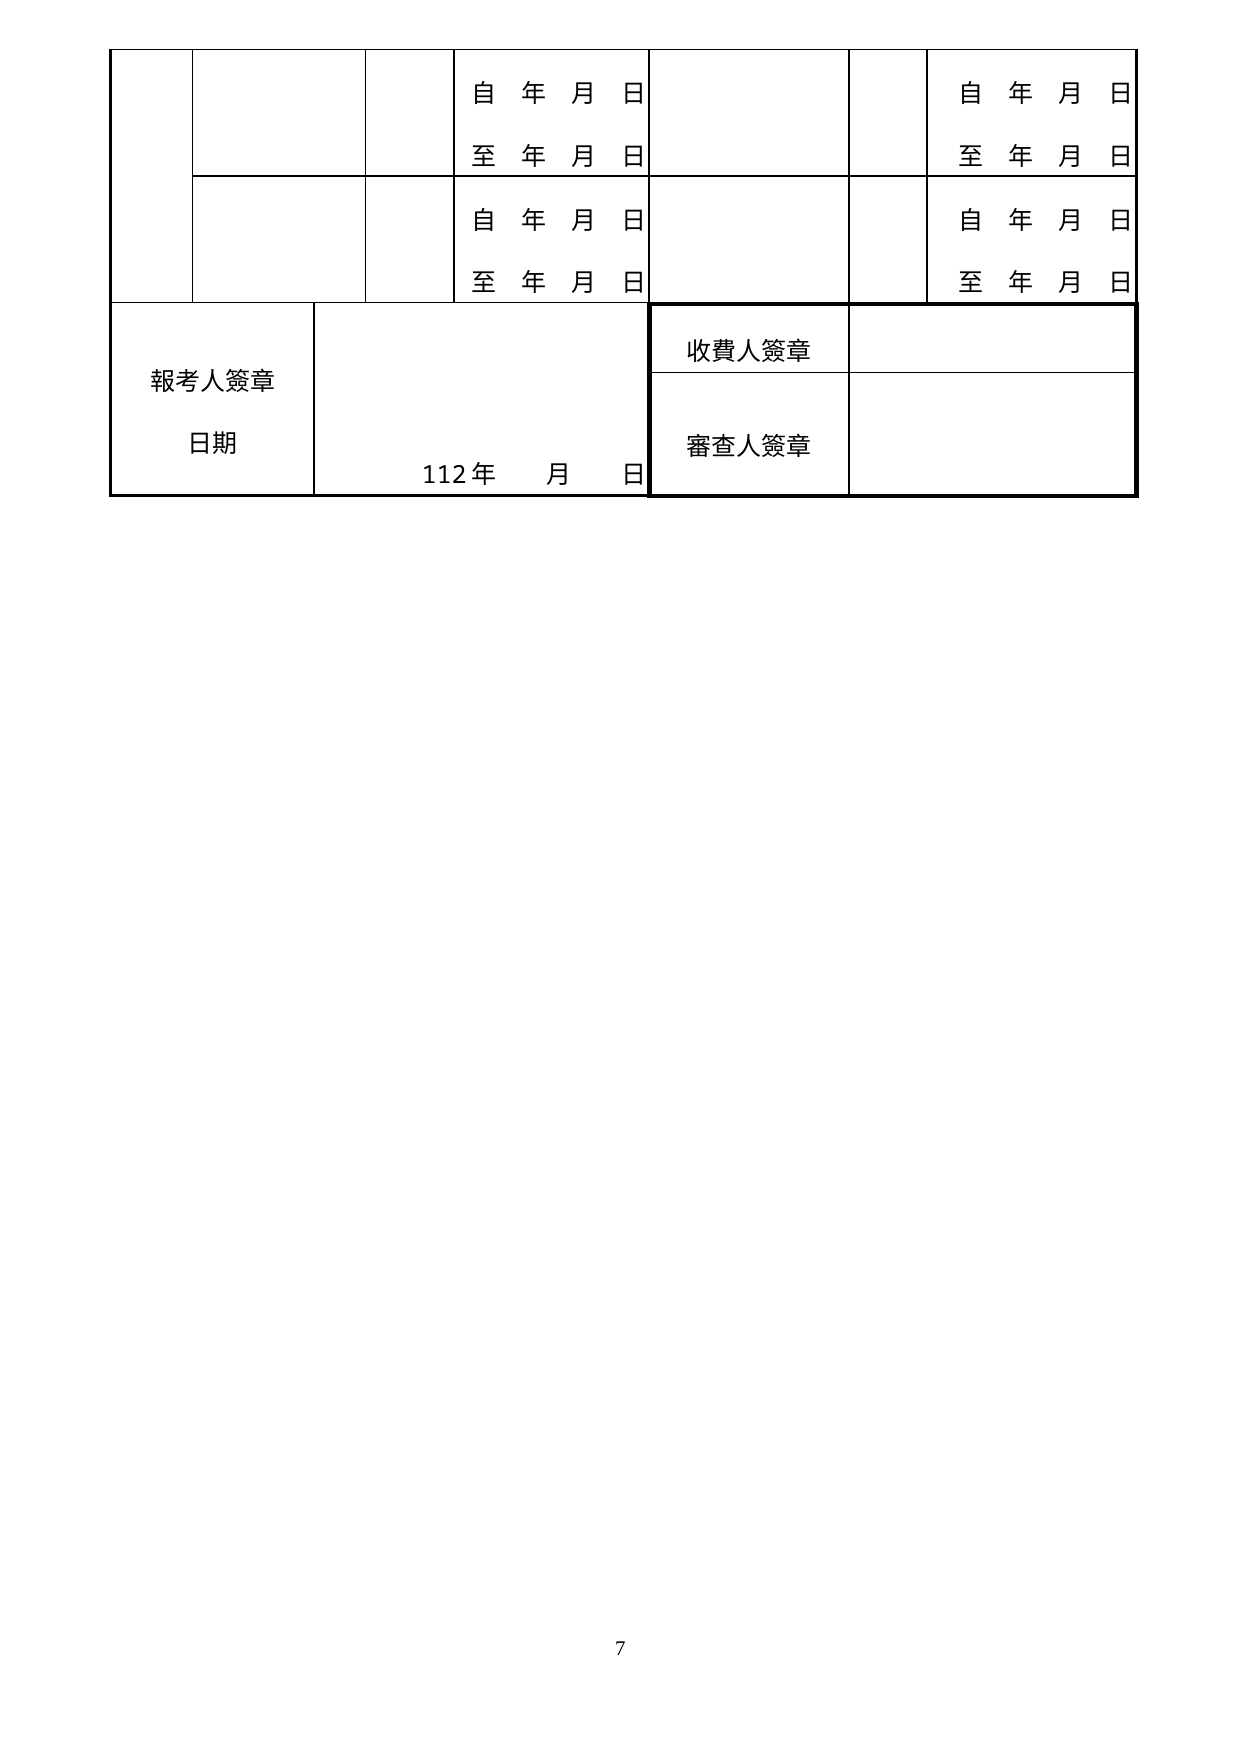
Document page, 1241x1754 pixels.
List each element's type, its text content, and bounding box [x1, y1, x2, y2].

table_cell 自 年 月 日 至 年 月 日 [928, 177, 1135, 302]
table_cell 112年 月 日 [315, 303, 647, 494]
table_cell [650, 177, 848, 302]
table_cell 審查人簽章 [652, 373, 848, 494]
table_cell [850, 306, 1134, 371]
table_cell 收費人簽章 [652, 306, 848, 371]
table_cell [366, 177, 453, 302]
table_cell [366, 50, 453, 175]
table_cell 自 年 月 日 至 年 月 日 [928, 50, 1135, 175]
table_cell [850, 50, 926, 175]
table_cell 自 年 月 日 至 年 月 日 [455, 177, 648, 302]
table_cell 自 年 月 日 至 年 月 日 [455, 50, 648, 175]
table_cell 報考人簽章 日期 [112, 303, 313, 494]
table_cell [650, 50, 848, 175]
table_cell [112, 50, 192, 302]
table_cell [850, 177, 926, 302]
table_cell [193, 177, 365, 302]
table_cell [850, 373, 1134, 494]
table_cell [193, 50, 365, 175]
